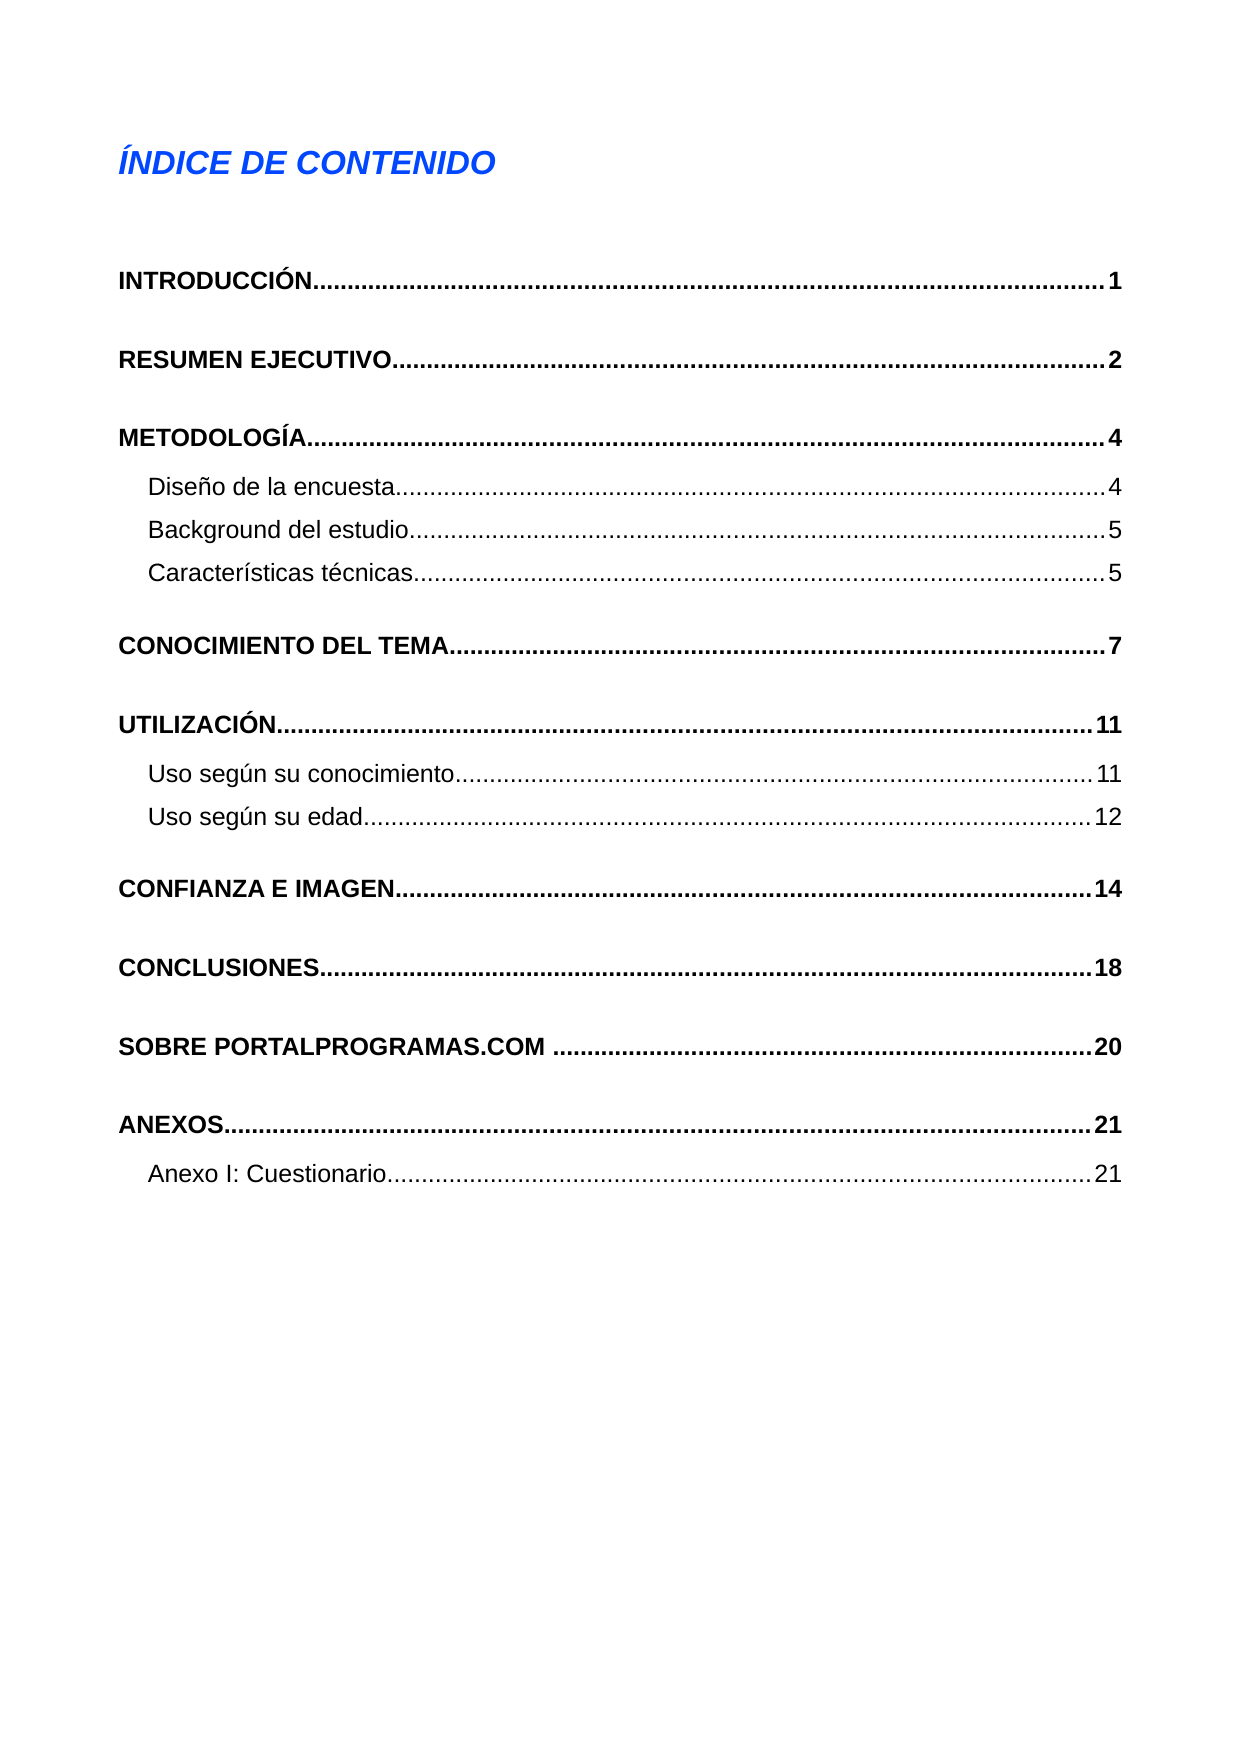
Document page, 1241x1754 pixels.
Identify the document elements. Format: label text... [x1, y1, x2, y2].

subtitle Índice de contenido [118, 143, 1122, 181]
text Background del estudio 5 [148, 515, 1122, 544]
text Utilización 11 [118, 709, 1122, 738]
text Características técnicas 5 [148, 558, 1122, 587]
text Uso según su conocimiento 11 [148, 759, 1122, 787]
text Resumen ejecutivo 2 [118, 344, 1122, 373]
text Uso según su edad 12 [148, 802, 1122, 831]
text Conclusiones 18 [118, 953, 1122, 982]
text Conocimiento del tema 7 [118, 631, 1122, 660]
text Metodología 4 [118, 423, 1122, 452]
text CONFIANZA E IMAGEN 14 [118, 874, 1122, 903]
text Anexos 21 [118, 1110, 1122, 1139]
text Introducción 1 [118, 266, 1122, 295]
text Sobre PortalProgramas.com 20 [118, 1031, 1122, 1060]
text Anexo I: Cuestionario 21 [148, 1159, 1122, 1188]
text Diseño de la encuesta 4 [148, 472, 1122, 501]
